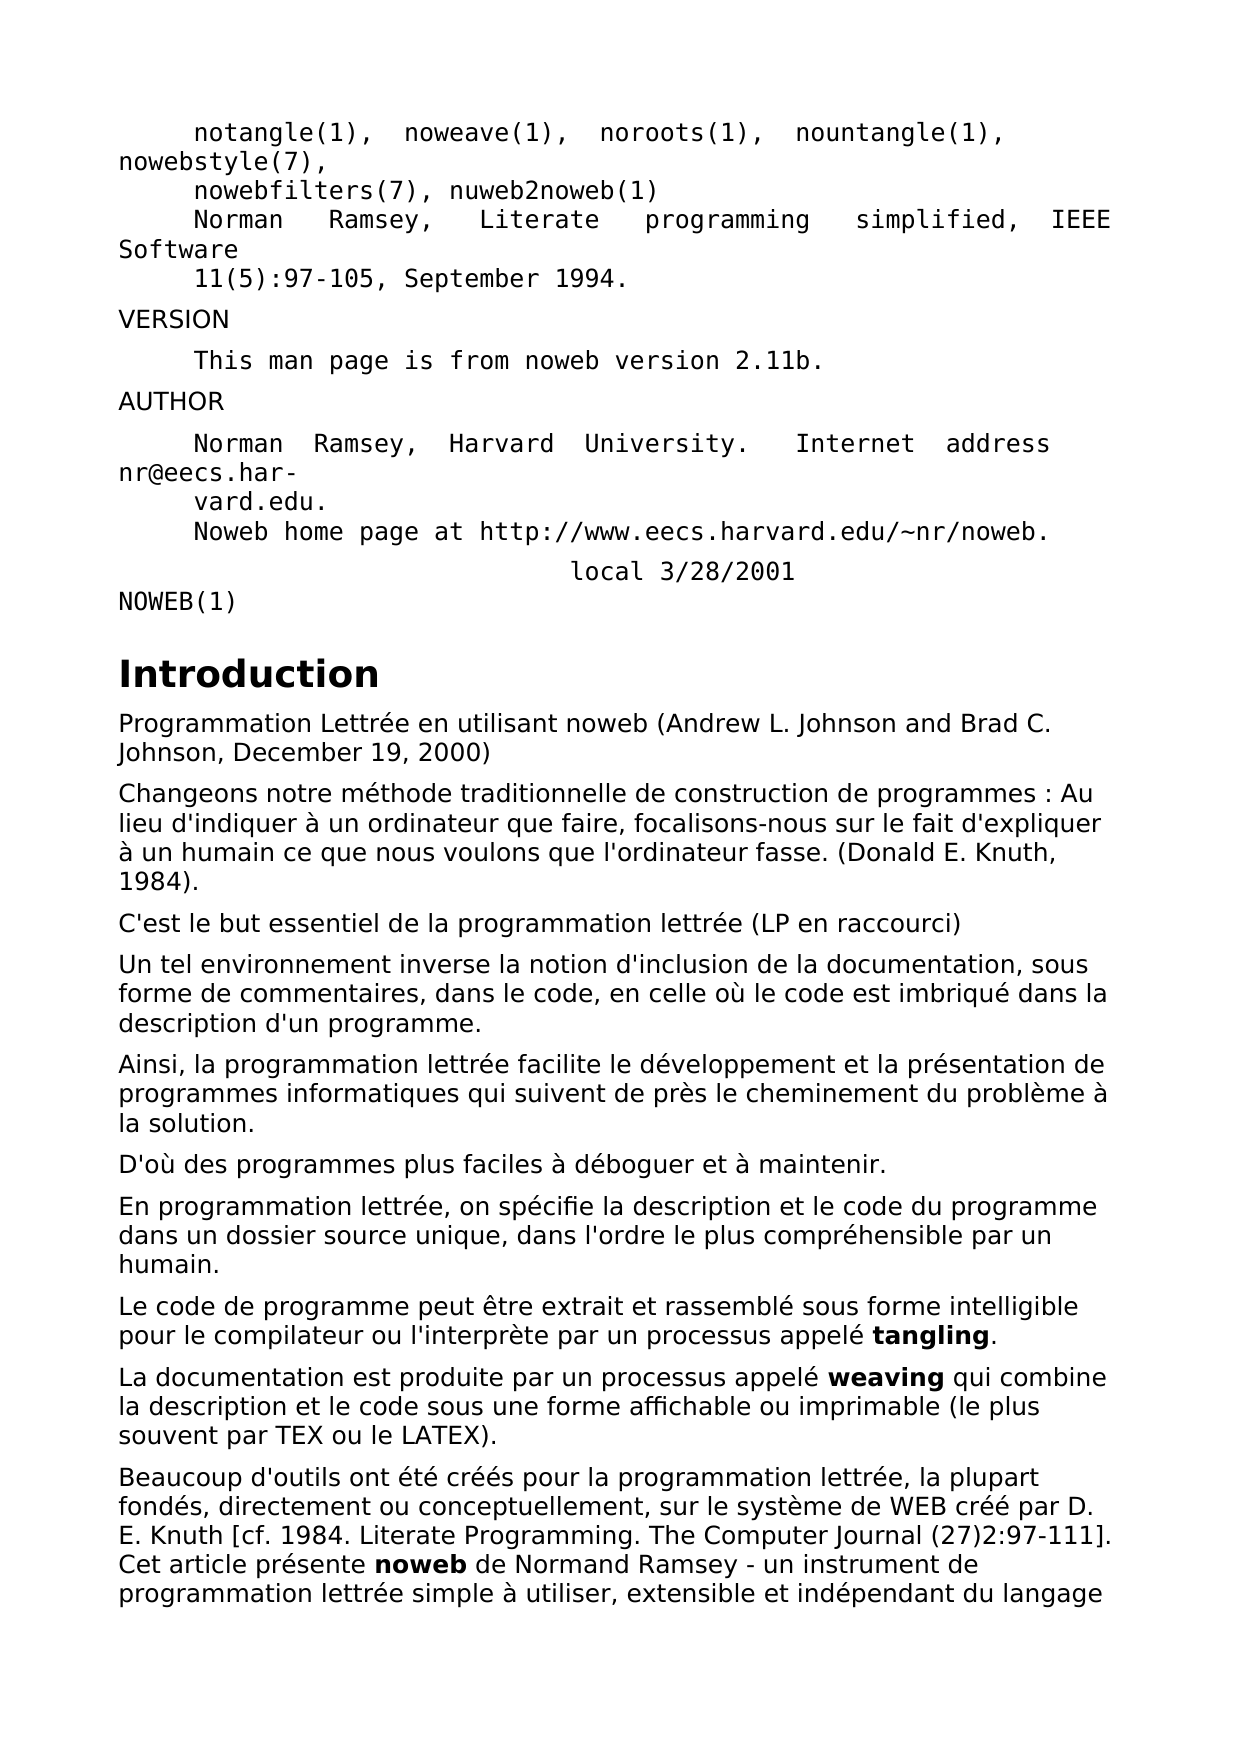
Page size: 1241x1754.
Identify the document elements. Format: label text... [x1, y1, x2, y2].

text Norman Ramsey, Harvard University. Internet address nr@eecs.har‐ vard.edu. Noweb home page at http://www.eecs.harvard.edu/~nr/noweb. [118, 429, 1122, 546]
text En programmation lettrée, on spécifie la description et le code du programme dans un dossier source unique, dans l'ordre le plus compréhensible par un humain. [118, 1192, 1122, 1280]
text Beaucoup d'outils ont été créés pour la programmation lettrée, la plupart fondés, directement ou conceptuellement, sur le système de WEB créé par D. E. Knuth [cf. 1984. Literate Programming. The Computer Journal (27)2:97-111]. Cet article présente noweb de Normand Ramsey - un instrument de programmation lettrée simple à utiliser, extensible et indépendant du langage [118, 1463, 1122, 1609]
text D'où des programmes plus faciles à déboguer et à maintenir. [118, 1151, 1122, 1180]
text AUTHOR [118, 387, 1122, 417]
text Le code de programme peut être extrait et rassemblé sous forme intelligible pour le compilateur ou l'interprète par un processus appelé tangling. [118, 1292, 1122, 1351]
text La documentation est produite par un processus appelé weaving qui combine la description et le code sous une forme affichable ou imprimable (le plus souvent par TEX ou le LATEX). [118, 1363, 1122, 1451]
text Programmation Lettrée en utilisant noweb (Andrew L. Johnson and Brad C. Johnson, December 19, 2000) [118, 709, 1122, 767]
text Changeons notre méthode traditionnelle de construction de programmes : Au lieu d'indiquer à un ordinateur que faire, focalisons-nous sur le fait d'expliquer à un humain ce que nous voulons que l'ordinateur fasse. (Donald E. Knuth, 1984). [118, 780, 1122, 896]
text This man page is from noweb version 2.11b. [118, 347, 1122, 376]
text notangle(1), noweave(1), noroots(1), nountangle(1), nowebstyle(7), nowebfilters(7), nuweb2noweb(1) Norman Ramsey, Literate programming simplified, IEEE Software 11(5):97-105, September 1994. [118, 118, 1122, 293]
text Un tel environnement inverse la notion d'inclusion de la documentation, sous forme de commentaires, dans le code, en celle où le code est imbriqué dans la description d'un programme. [118, 951, 1122, 1038]
subtitle Introduction [118, 653, 1122, 696]
text C'est le but essentiel de la programmation lettrée (LP en raccourci) [118, 909, 1122, 938]
text local 3/28/2001 NOWEB(1) [118, 558, 1122, 616]
text VERSION [118, 305, 1122, 334]
text Ainsi, la programmation lettrée facilite le développement et la présentation de programmes informatiques qui suivent de près le cheminement du problème à la solution. [118, 1051, 1122, 1138]
